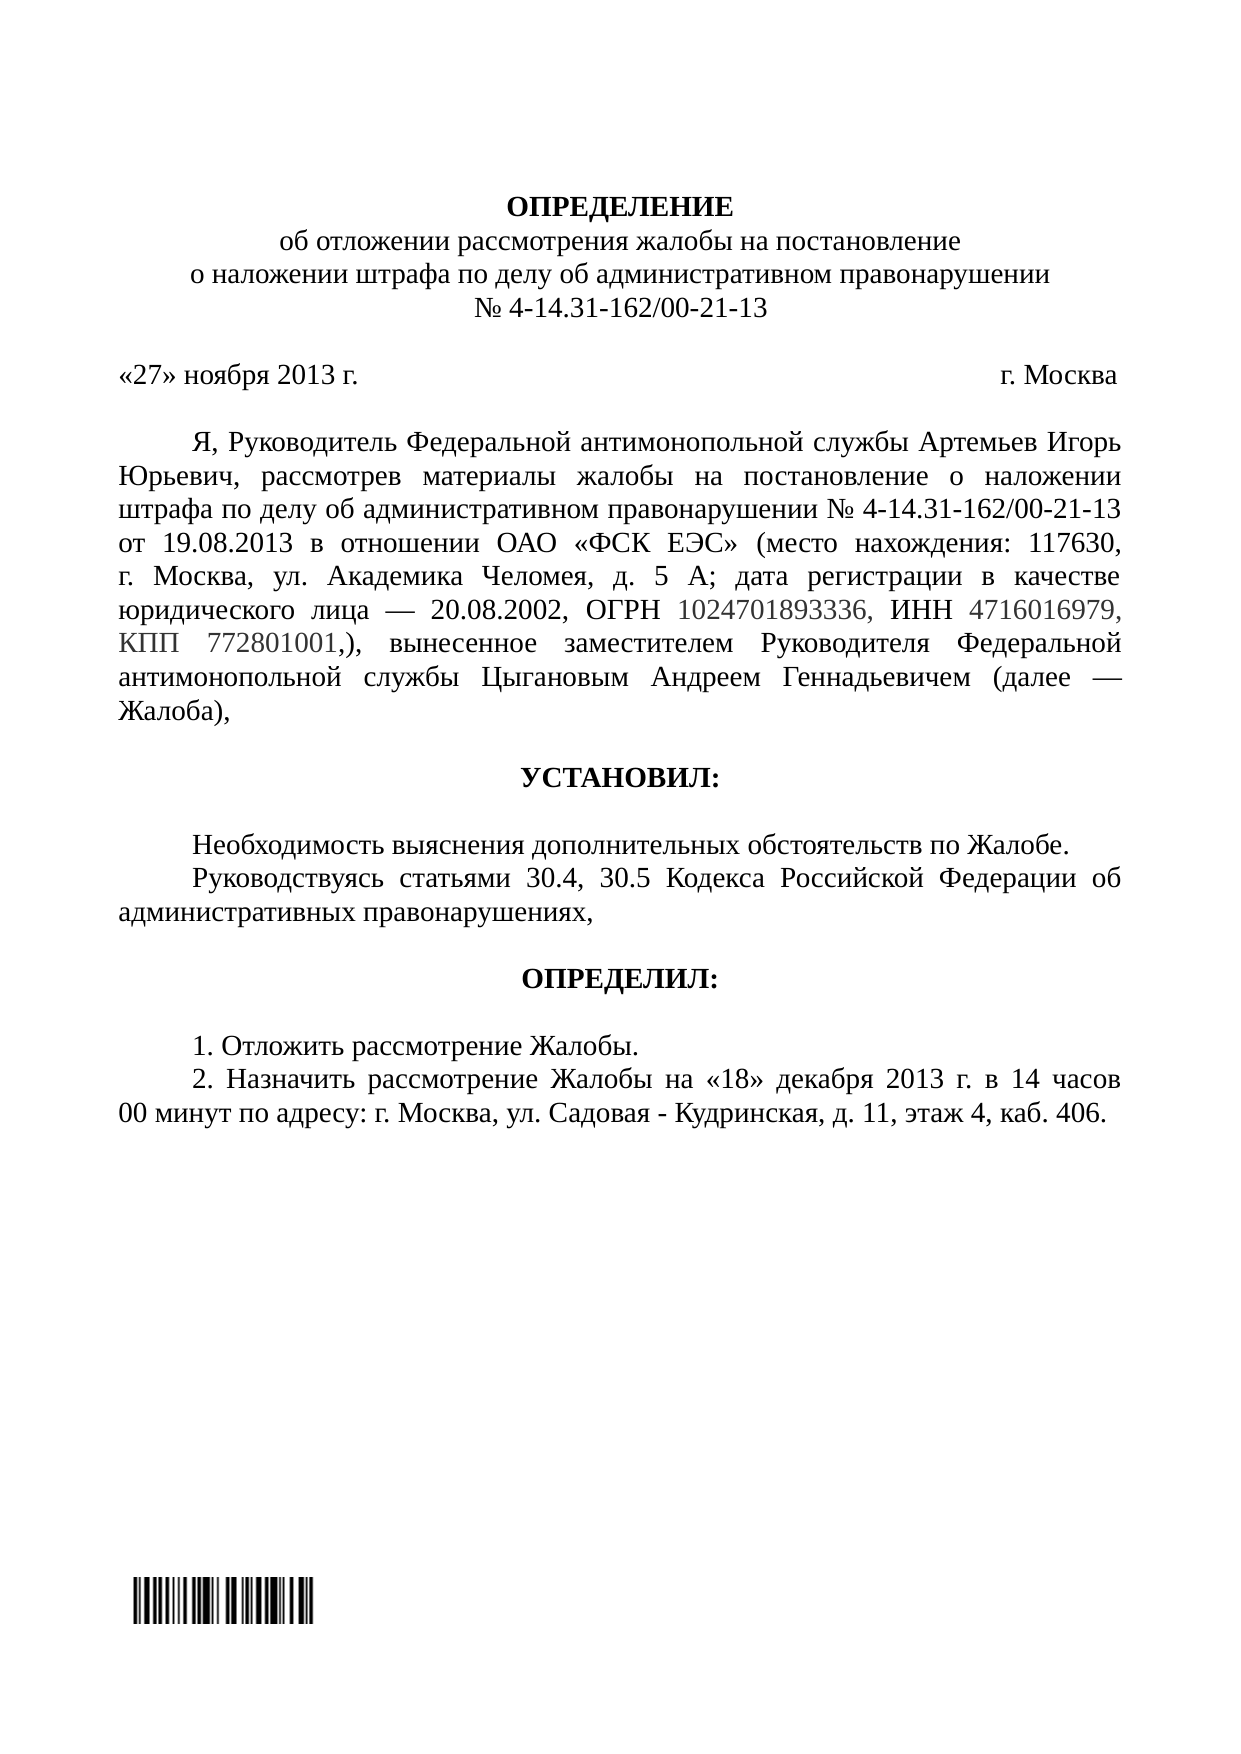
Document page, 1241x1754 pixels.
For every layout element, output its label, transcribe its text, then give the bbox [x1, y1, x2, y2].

text № 4-14.31-162/00-21-13 [118, 290, 1122, 324]
text ОПРЕДЕЛИЛ: [118, 961, 1122, 994]
text ОПРЕДЕЛЕНИЕ [118, 189, 1122, 223]
text Я, Руководитель Федеральной антимонопольной службы Артемьев Игорь Юрьевич, рассмотрев материалы жалобы на постановление о наложении штрафа по делу об административном правонарушении № 4-14.31-162/00-21-13 от 19.08.2013 в отношении ОАО «ФСК ЕЭС» (место нахождения: 117630, г. Москва, ул. Академика Челомея, д. 5 А; дата регистрации в качестве юридического лица — 20.08.2002, ОГРН 1024701893336, ИНН 4716016979, КПП 772801001,), вынесенное заместителем Руководителя Федеральной антимонопольной службы Цыгановым Андреем Геннадьевичем (далее — Жалоба), [118, 424, 1122, 726]
text УСТАНОВИЛ: [118, 760, 1122, 793]
text «27» ноября 2013 г. г. Москва [118, 357, 1122, 391]
text Руководствуясь статьями 30.4, 30.5 Кодекса Российской Федерации об административных правонарушениях, [118, 860, 1122, 927]
text 1. Отложить рассмотрение Жалобы. [118, 1028, 1122, 1062]
text Необходимость выяснения дополнительных обстоятельств по Жалобе. [118, 827, 1122, 860]
picture [118, 1577, 331, 1624]
text об отложении рассмотрения жалобы на постановление [118, 223, 1122, 257]
text 2. Назначить рассмотрение Жалобы на «18» декабря 2013 г. в 14 часов 00 минут по адресу: г. Москва, ул. Садовая - Кудринская, д. 11, этаж 4, каб. 406. [118, 1062, 1122, 1129]
text о наложении штрафа по делу об административном правонарушении [118, 257, 1122, 290]
